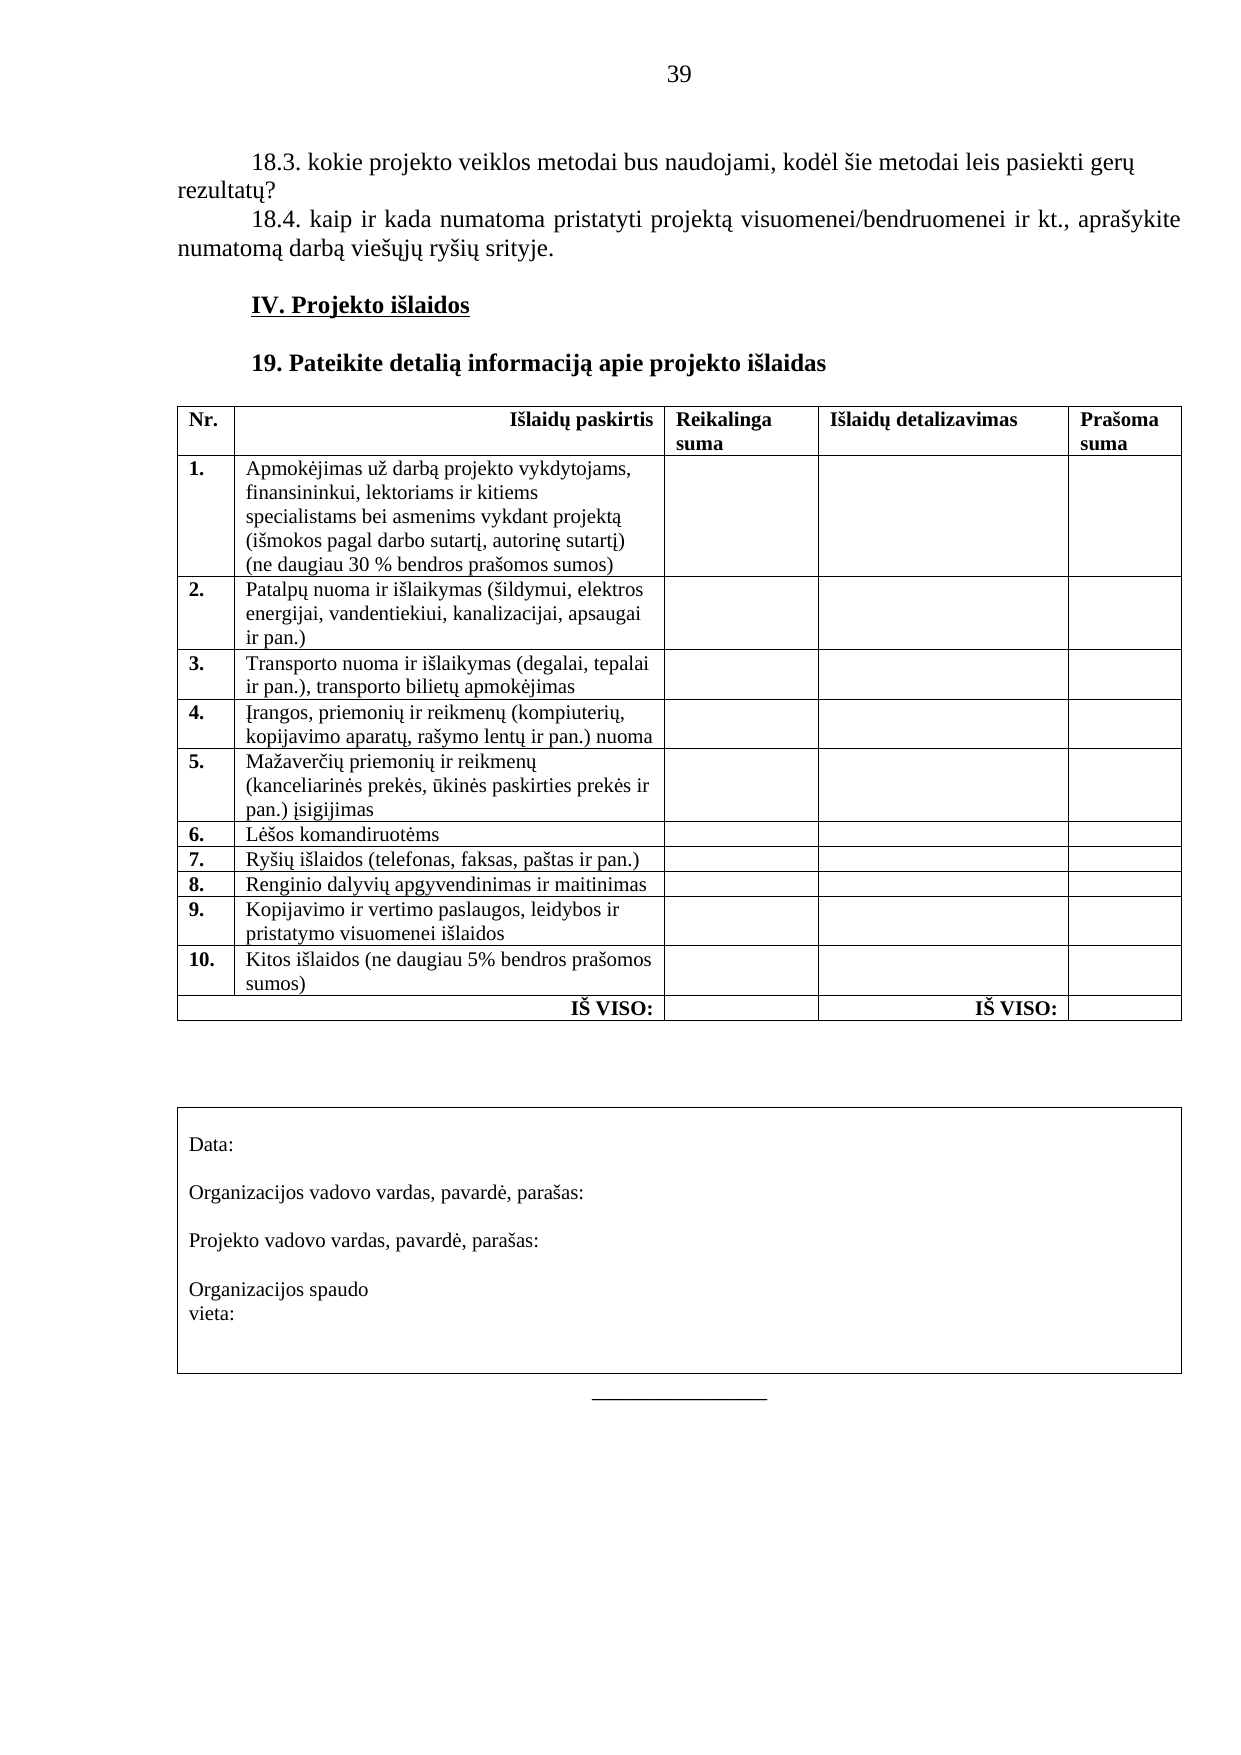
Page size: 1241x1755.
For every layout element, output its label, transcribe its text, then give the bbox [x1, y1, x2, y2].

table_cell [665, 872, 818, 896]
table_cell [665, 847, 818, 871]
table_cell [819, 897, 1068, 945]
table_cell 3. [178, 650, 234, 698]
table_cell [1069, 456, 1181, 576]
table_cell [665, 996, 818, 1020]
table_cell [665, 749, 818, 821]
table_cell [1069, 577, 1181, 649]
table_cell 4. [178, 700, 234, 748]
table_cell [665, 650, 818, 698]
table_cell IŠ VISO: [234, 996, 664, 1020]
table_cell [819, 650, 1068, 698]
table_cell Kitos išlaidos (ne daugiau 5% bendros prašomos sumos) [235, 946, 664, 994]
table_cell Transporto nuoma ir išlaikymas (degalai, tepalai ir pan.), transporto bilietų apmokėjimas [235, 650, 664, 698]
table_cell [665, 897, 818, 945]
text 18.4. kaip ir kada numatoma pristatyti projektą visuomenei/bendruomenei ir kt., aprašykite numatomą darbą viešųjų ryšių srityje. [177, 204, 1181, 262]
table_cell 1. [178, 456, 234, 576]
table_cell [1069, 749, 1181, 821]
table_cell [819, 872, 1068, 896]
table_cell [1069, 822, 1181, 846]
table_cell Patalpų nuoma ir išlaikymas (šildymui, elektros energijai, vandentiekiui, kanalizacijai, apsaugai ir pan.) [235, 577, 664, 649]
table_cell 5. [178, 749, 234, 821]
table_cell [819, 700, 1068, 748]
table_cell [665, 456, 818, 576]
table_cell [1069, 996, 1181, 1020]
table_cell [1069, 872, 1181, 896]
table_cell [819, 749, 1068, 821]
table_cell Įrangos, priemonių ir reikmenų (kompiuterių, kopijavimo aparatų, rašymo lentų ir pan.) nuoma [235, 700, 664, 748]
table_cell Apmokėjimas už darbą projekto vykdytojams, finansininkui, lektoriams ir kitiems specialistams bei asmenims vykdant projektą (išmokos pagal darbo sutartį, autorinę sutartį) (ne daugiau 30 % bendros prašomos sumos) [235, 456, 664, 576]
table_cell IŠ VISO: [819, 996, 1068, 1020]
table_cell [819, 822, 1068, 846]
table_cell Ryšių išlaidos (telefonas, faksas, paštas ir pan.) [235, 847, 664, 871]
table_cell Renginio dalyvių apgyvendinimas ir maitinimas [235, 872, 664, 896]
table_header Prašoma suma [1069, 407, 1181, 455]
table_cell 8. [178, 872, 234, 896]
table_cell Lėšos komandiruotėms [235, 822, 664, 846]
table_cell [1069, 650, 1181, 698]
table_cell [178, 996, 234, 1020]
table_cell 9. [178, 897, 234, 945]
table_cell [819, 946, 1068, 994]
table_header Data: Organizacijos vadovo vardas, pavardė, parašas: Projekto vadovo vardas, pavardė, parašas: Organizacijos spaudo vieta: [178, 1108, 1181, 1373]
table_header Nr. [178, 407, 234, 455]
table_cell [665, 700, 818, 748]
table_cell [665, 577, 818, 649]
table_cell 7. [178, 847, 234, 871]
text 19. Pateikite detalią informaciją apie projekto išlaidas [177, 348, 1181, 377]
table_cell [1069, 897, 1181, 945]
table_header Reikalinga suma [665, 407, 818, 455]
table_cell [665, 822, 818, 846]
table_cell [1069, 847, 1181, 871]
table_cell Kopijavimo ir vertimo paslaugos, leidybos ir pristatymo visuomenei išlaidos [235, 897, 664, 945]
text 18.3. kokie projekto veiklos metodai bus naudojami, kodėl šie metodai leis pasiekti gerų rezultatų? [177, 147, 1181, 204]
table_cell [1069, 700, 1181, 748]
table_cell [1069, 946, 1181, 994]
table_cell 2. [178, 577, 234, 649]
table_cell [819, 577, 1068, 649]
table_header Išlaidų paskirtis [235, 407, 664, 455]
table_cell 10. [178, 946, 234, 994]
text ______________ [177, 1374, 1181, 1402]
text IV. Projekto išlaidos [177, 291, 1181, 319]
table_header Išlaidų detalizavimas [819, 407, 1068, 455]
table_cell [819, 456, 1068, 576]
table_cell 6. [178, 822, 234, 846]
table_cell [819, 847, 1068, 871]
table_cell Mažaverčių priemonių ir reikmenų (kanceliarinės prekės, ūkinės paskirties prekės ir pan.) įsigijimas [235, 749, 664, 821]
table_cell [665, 946, 818, 994]
